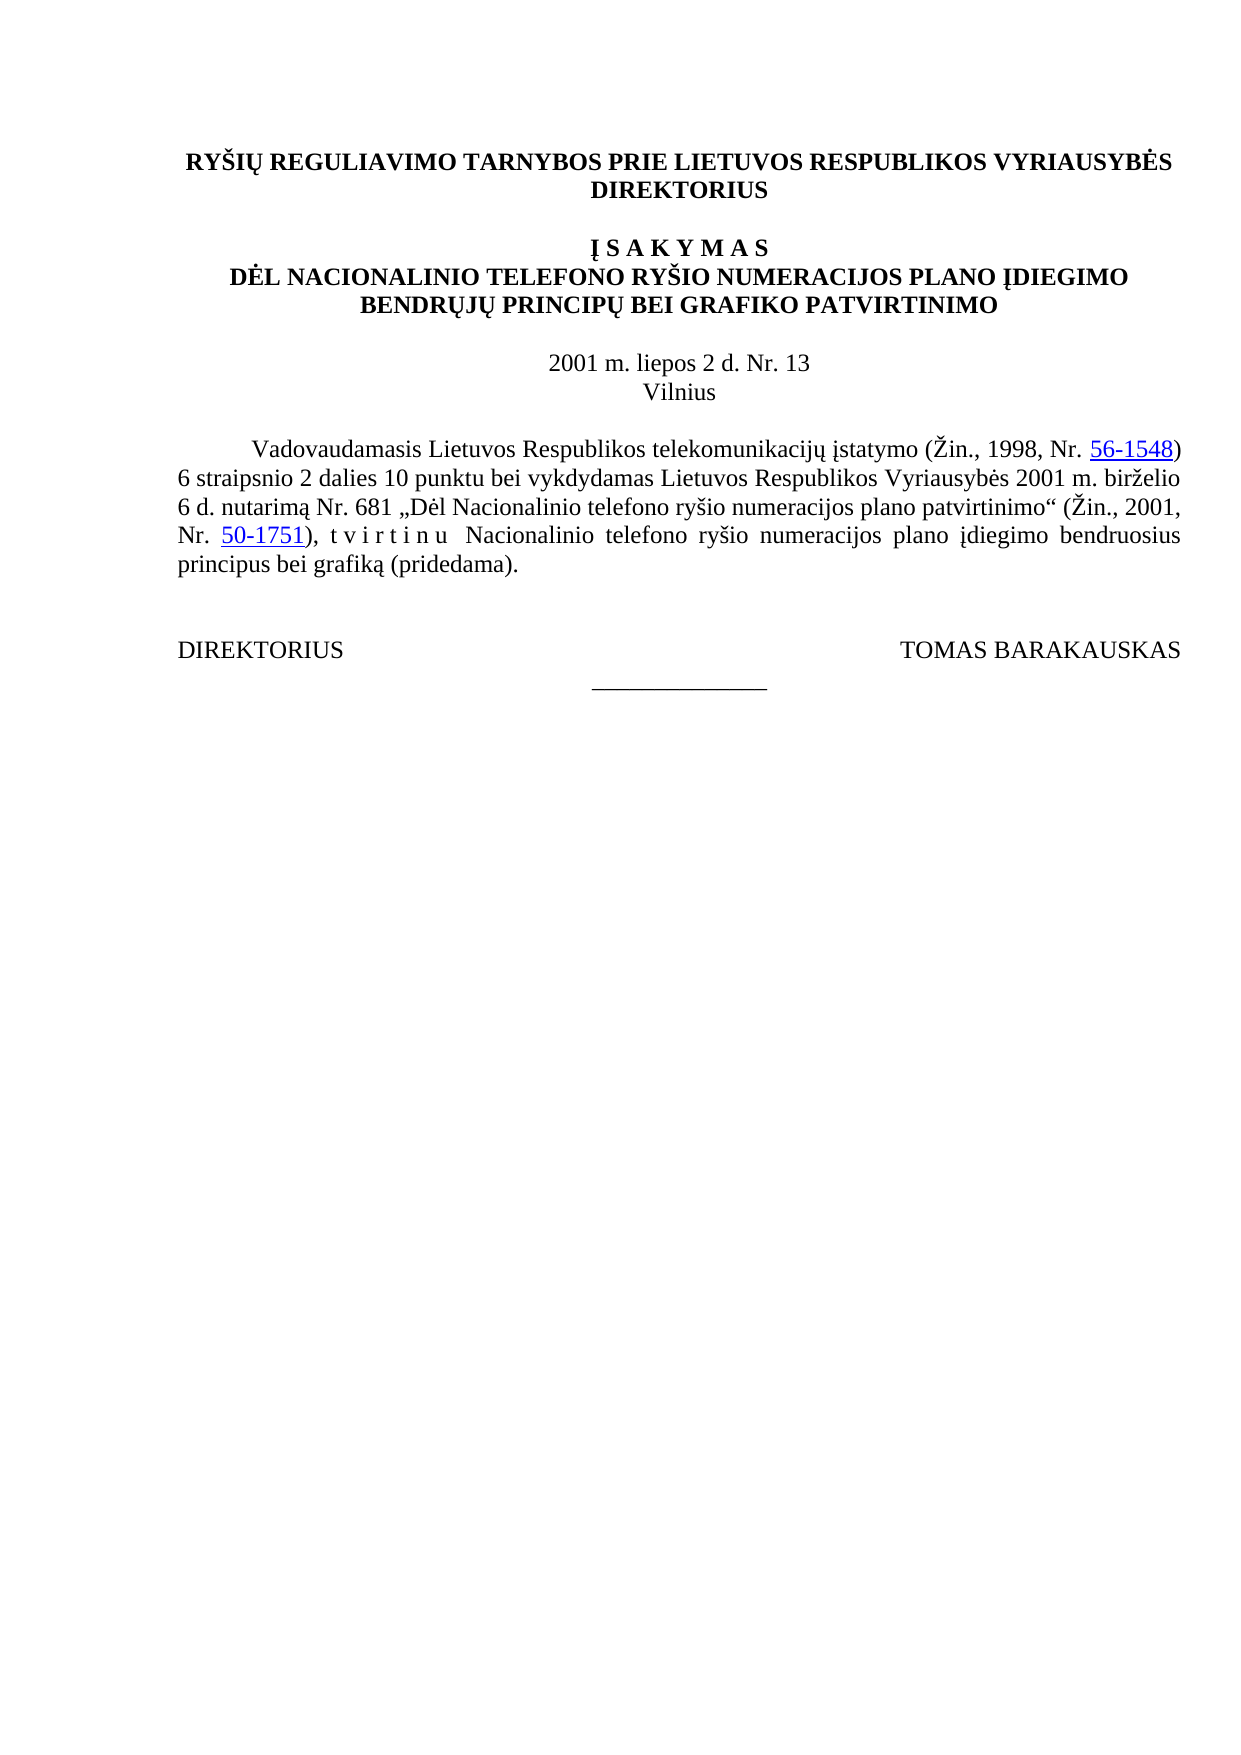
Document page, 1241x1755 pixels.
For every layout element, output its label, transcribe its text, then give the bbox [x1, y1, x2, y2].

text DIREKTORIUS TOMAS BARAKAUSKAS [177, 636, 1181, 664]
text Vadovaudamasis Lietuvos Respublikos telekomunikacijų įstatymo (Žin., 1998, Nr. 56-1548) 6 straipsnio 2 dalies 10 punktu bei vykdydamas Lietuvos Respublikos Vyriausybės 2001 m. birželio 6 d. nutarimą Nr. 681 „Dėl Nacionalinio telefono ryšio numeracijos plano patvirtinimo“ (Žin., 2001, Nr. 50-1751), tvirtinu Nacionalinio telefono ryšio numeracijos plano įdiegimo bendruosius principus bei grafiką (pridedama). [177, 434, 1181, 578]
text ______________ [177, 664, 1181, 693]
text Į S A K Y M A S [177, 233, 1181, 262]
text DĖL NACIONALINIO TELEFONO RYŠIO NUMERACIJOS PLANO ĮDIEGIMO BENDRŲJŲ PRINCIPŲ BEI GRAFIKO PATVIRTINIMO [177, 262, 1181, 319]
text Vilnius [177, 377, 1181, 406]
text 2001 m. liepos 2 d. Nr. 13 [177, 348, 1181, 377]
text RYŠIŲ REGULIAVIMO TARNYBOS PRIE LIETUVOS RESPUBLIKOS VYRIAUSYBĖS DIREKTORIUS [177, 147, 1181, 204]
